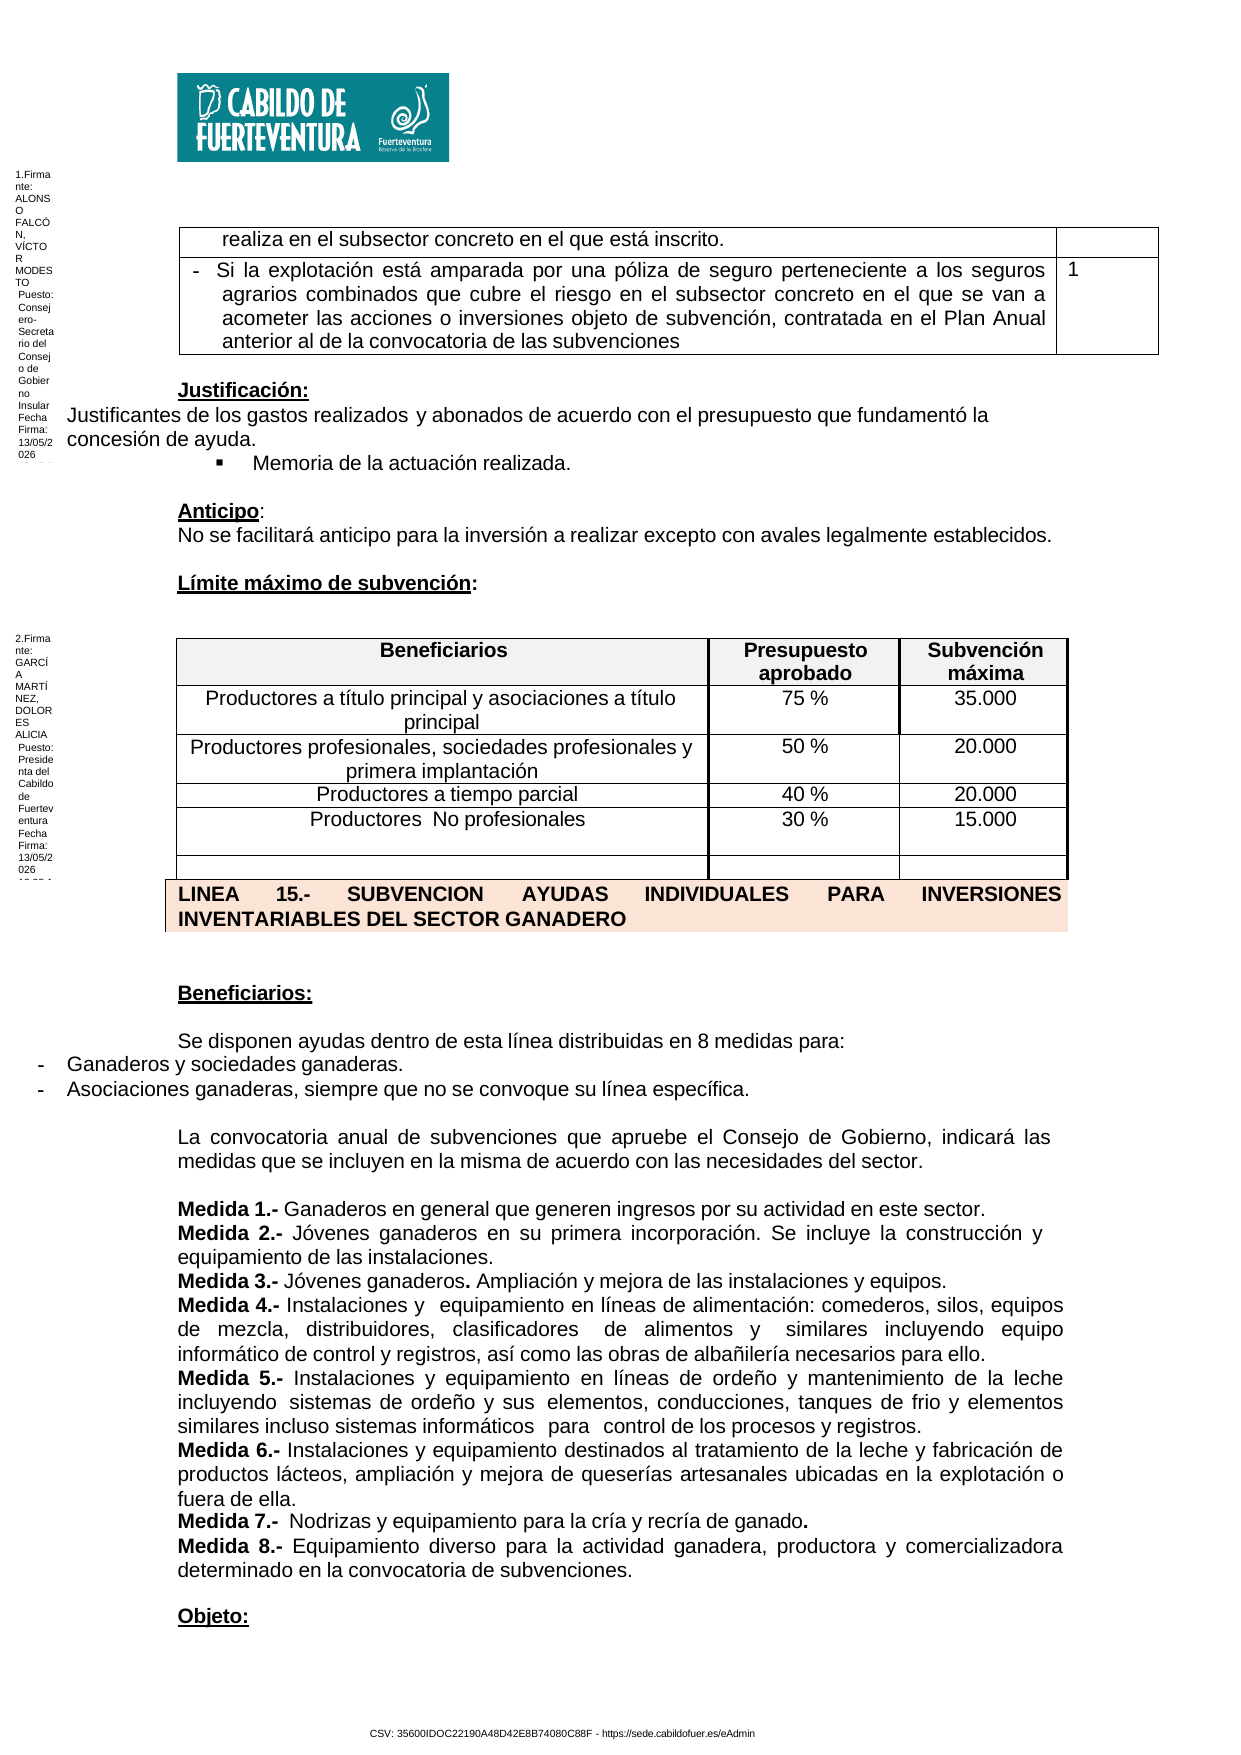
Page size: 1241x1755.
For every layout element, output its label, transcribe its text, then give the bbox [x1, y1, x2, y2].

text Justificación: [177, 378, 1170, 402]
table_cell 20.000 [900, 735, 1066, 783]
table_cell [165, 807, 176, 854]
table_cell [177, 856, 707, 879]
table_cell LINEA 15.- SUBVENCION AYUDAS INDIVIDUALES PARA INVERSIONES INVENTARIABLES DEL SECTOR GANADERO [166, 880, 1068, 932]
table_cell Productores a título principal y asociaciones a título principal [177, 686, 707, 734]
text Se disponen ayudas dentro de esta línea distribuidas en 8 medidas para: [177, 1028, 1170, 1053]
text 1.Firmante: ALONSO FALCÓN, VÍCTOR MODESTO [15, 169, 54, 288]
table_cell [165, 685, 176, 734]
table_cell [165, 783, 176, 807]
list Asociaciones ganaderas, siempre que no se convoque su línea específica. [37, 1077, 1170, 1101]
text No se facilitará anticipo para la inversión a realizar excepto con avales legalmente establecidos. [177, 523, 1170, 547]
text Medida 3.- Jóvenes ganaderos. Ampliación y mejora de las instalaciones y equipos. [177, 1269, 1170, 1293]
table_cell 35.000 [901, 686, 1066, 734]
list Memoria de la actuación realizada. [214, 451, 1170, 475]
table_cell 40 % [710, 784, 899, 807]
text Puesto: Consejero-Secretario del Consejo de Gobierno Insular Fecha Firma: 13/05/2026 13:15:09 [18, 289, 54, 463]
table_header [165, 638, 176, 685]
table_header Presupuesto aprobado [710, 639, 898, 685]
text La convocatoria anual de subvenciones que apruebe el Consejo de Gobierno, indicará las medidas que se incluyen en la misma de acuerdo con las necesidades del sector. [177, 1124, 1064, 1173]
table_cell [165, 855, 176, 879]
table_cell [710, 856, 899, 879]
table_cell [165, 734, 176, 783]
table_header Beneficiarios [177, 639, 707, 685]
text Medida 6.- Instalaciones y equipamiento destinados al tratamiento de la leche y fabricación de productos lácteos, ampliación y mejora de queserías artesanales ubicadas en la explotación o fuera de ella. [177, 1438, 1064, 1511]
table_header [1057, 228, 1158, 257]
subtitle Objeto: [177, 1604, 1170, 1628]
text Medida 7.- Nodrizas y equipamiento para la cría y recría de ganado. [177, 1511, 1170, 1534]
table_cell 1 [1057, 258, 1158, 354]
text 2.Firmante: GARCÍA MARTÍNEZ, DOLORES ALICIA [15, 633, 54, 741]
table_cell 75 % [710, 686, 898, 734]
subtitle Anticipo: [177, 498, 1170, 522]
table_header Subvención máxima [901, 639, 1066, 685]
list Ganaderos y sociedades ganaderas. [37, 1053, 1170, 1077]
table_cell [900, 856, 1066, 879]
table_cell 15.000 [900, 808, 1066, 854]
table_cell Productores profesionales, sociedades profesionales y primera implantación [177, 735, 707, 783]
text Medida 1.- Ganaderos en general que generen ingresos por su actividad en este sector. Medida 2.- Jóvenes ganaderos en su primera incorporación. Se incluye la construcción y equipamiento de las instalaciones. [177, 1197, 1058, 1269]
text Medida 4.- Instalaciones y equipamiento en líneas de alimentación: comederos, silos, equipos de mezcla, distribuidores, clasificadores de alimentos y similares incluyendo equipo informático de control y registros, así como las obras de albañilería necesarios para ello. [177, 1293, 1064, 1366]
text Medida 8.- Equipamiento diverso para la actividad ganadera, productora y comercializadora determinado en la convocatoria de subvenciones. [177, 1534, 1064, 1582]
table_header realiza en el subsector concreto en el que está inscrito. [180, 228, 1056, 257]
table_cell 20.000 [900, 784, 1066, 807]
table_cell 50 % [710, 735, 899, 783]
subtitle Límite máximo de subvención: [177, 571, 1170, 595]
table_cell Productores No profesionales [177, 808, 707, 854]
text Beneficiarios: [177, 980, 1170, 1004]
table_cell Productores a tiempo parcial [177, 784, 707, 807]
list Justificantes de los gastos realizados y abonados de acuerdo con el presupuesto que fundamentó la concesión de ayuda. [54, 402, 1064, 451]
table_cell 30 % [710, 808, 899, 854]
text Puesto: Presidenta del Cabildo de Fuerteventura Fecha Firma: 13/05/2026 13:35:15 [18, 741, 54, 879]
text Medida 5.- Instalaciones y equipamiento en líneas de ordeño y mantenimiento de la leche incluyendo sistemas de ordeño y sus elementos, conducciones, tanques de frio y elementos similares incluso sistemas informáticos para control de los procesos y registros. [177, 1366, 1064, 1438]
table_cell - Si la explotación está amparada por una póliza de seguro perteneciente a los seguros agrarios combinados que cubre el riesgo en el subsector concreto en el que se van a acometer las acciones o inversiones objeto de subvención, contratada en el Plan Anual anterior al de la convocatoria de las subvenciones [180, 258, 1056, 354]
